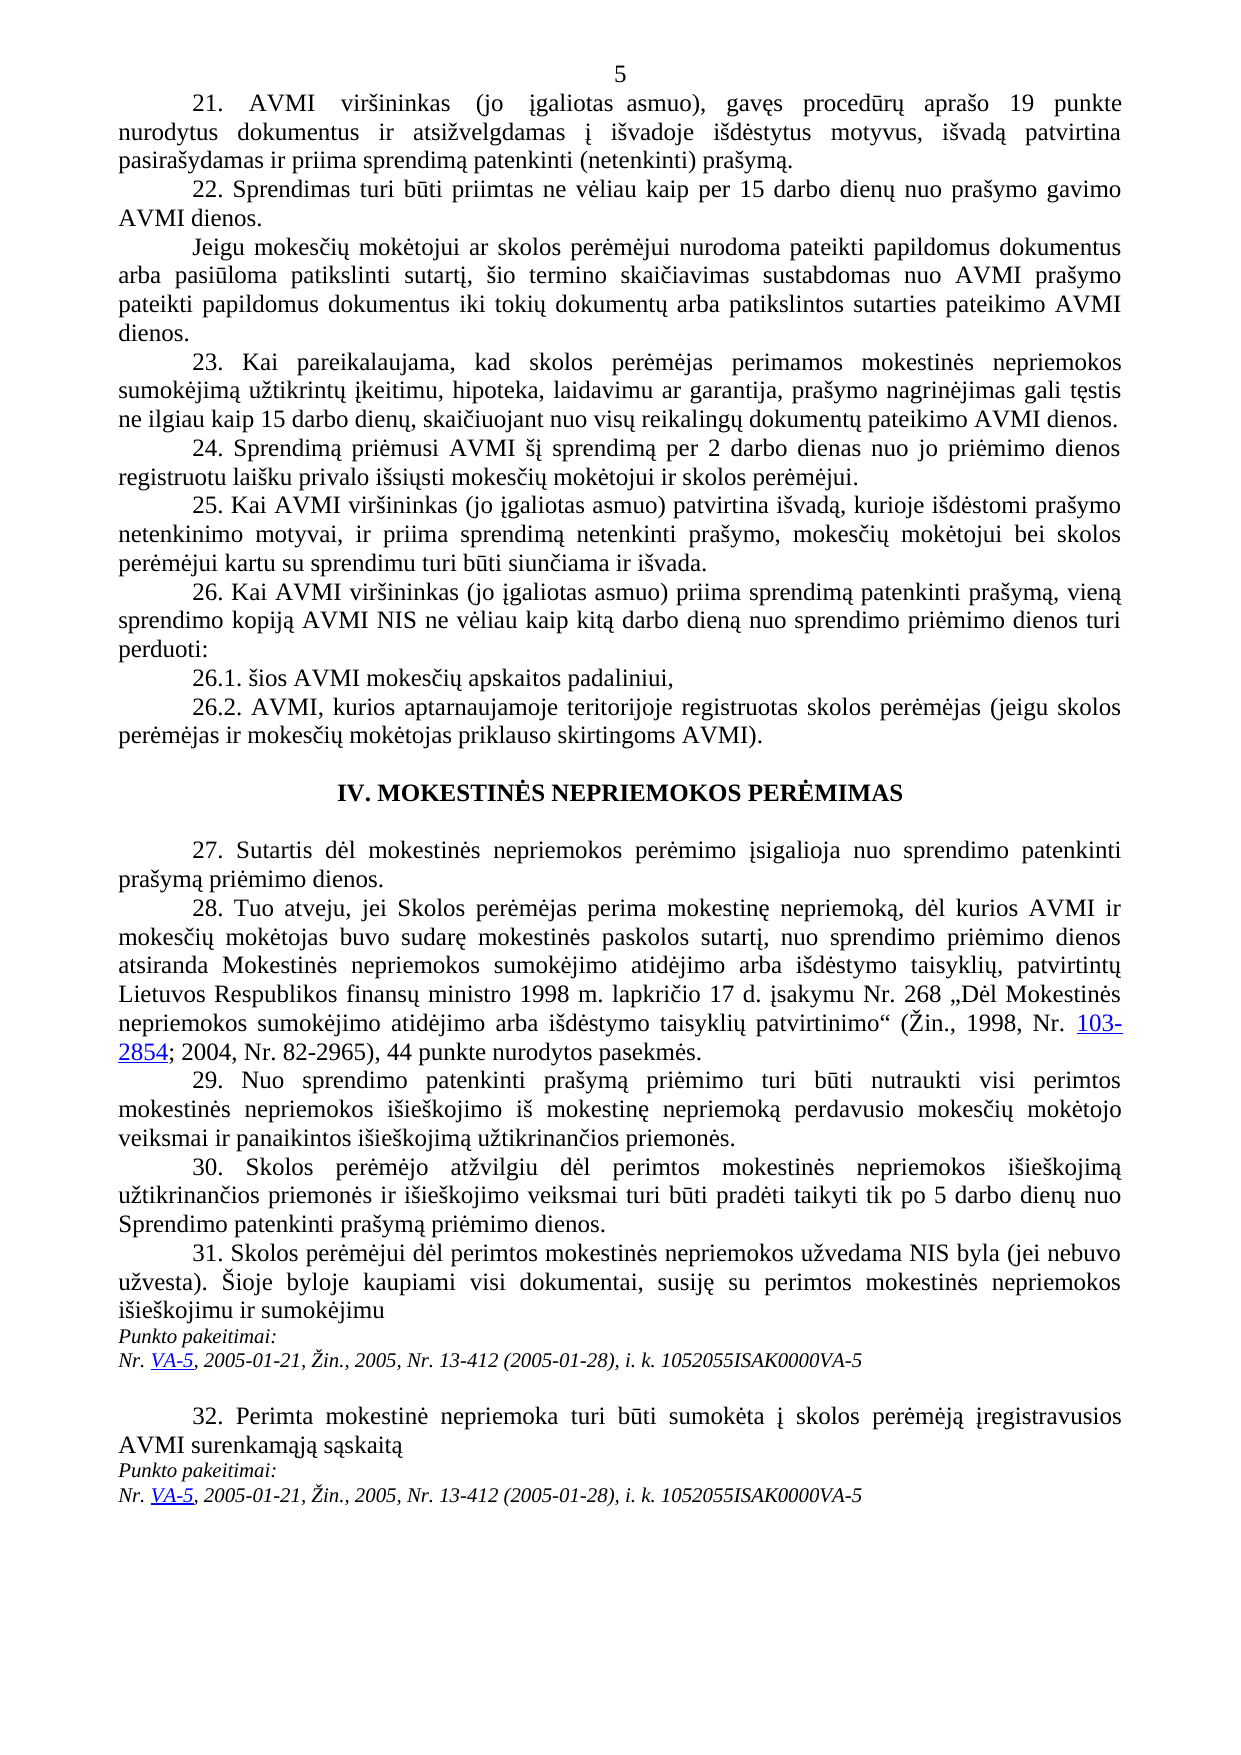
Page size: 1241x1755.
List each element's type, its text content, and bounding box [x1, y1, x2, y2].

text 32. Perimta mokestinė nepriemoka turi būti sumokėta į skolos perėmėją įregistravusios AVMI surenkamąją sąskaitą [118, 1401, 1122, 1458]
text Nr. VA-5, 2005-01-21, Žin., 2005, Nr. 13-412 (2005-01-28), i. k. 1052055ISAK0000VA-5 [118, 1482, 1122, 1507]
text 27. Sutartis dėl mokestinės nepriemokos perėmimo įsigalioja nuo sprendimo patenkinti prašymą priėmimo dienos. [118, 835, 1122, 893]
text 28. Tuo atveju, jei Skolos perėmėjas perima mokestinę nepriemoką, dėl kurios AVMI ir mokesčių mokėtojas buvo sudarę mokestinės paskolos sutartį, nuo sprendimo priėmimo dienos atsiranda Mokestinės nepriemokos sumokėjimo atidėjimo arba išdėstymo taisyklių, patvirtintų Lietuvos Respublikos finansų ministro 1998 m. lapkričio 17 d. įsakymu Nr. 268 „Dėl Mokestinės nepriemokos sumokėjimo atidėjimo arba išdėstymo taisyklių patvirtinimo“ (Žin., 1998, Nr. 103-2854; 2004, Nr. 82-2965), 44 punkte nurodytos pasekmės. [118, 893, 1122, 1065]
text Punkto pakeitimai: [118, 1458, 1122, 1482]
text 21. AVMI viršininkas (jo įgaliotas asmuo), gavęs procedūrų aprašo 19 punkte nurodytus dokumentus ir atsižvelgdamas į išvadoje išdėstytus motyvus, išvadą patvirtina pasirašydamas ir priima sprendimą patenkinti (netenkinti) prašymą. [118, 88, 1122, 174]
text 24. Sprendimą priėmusi AVMI šį sprendimą per 2 darbo dienas nuo jo priėmimo dienos registruotu laišku privalo išsiųsti mokesčių mokėtojui ir skolos perėmėjui. [118, 433, 1122, 490]
text 30. Skolos perėmėjo atžvilgiu dėl perimtos mokestinės nepriemokos išieškojimą užtikrinančios priemonės ir išieškojimo veiksmai turi būti pradėti taikyti tik po 5 darbo dienų nuo Sprendimo patenkinti prašymą priėmimo dienos. [118, 1152, 1122, 1238]
text 22. Sprendimas turi būti priimtas ne vėliau kaip per 15 darbo dienų nuo prašymo gavimo AVMI dienos. [118, 174, 1122, 232]
text Punkto pakeitimai: [118, 1324, 1122, 1348]
text 26. Kai AVMI viršininkas (jo įgaliotas asmuo) priima sprendimą patenkinti prašymą, vieną sprendimo kopiją AVMI NIS ne vėliau kaip kitą darbo dieną nuo sprendimo priėmimo dienos turi perduoti: [118, 577, 1122, 663]
text Jeigu mokesčių mokėtojui ar skolos perėmėjui nurodoma pateikti papildomus dokumentus arba pasiūloma patikslinti sutartį, šio termino skaičiavimas sustabdomas nuo AVMI prašymo pateikti papildomus dokumentus iki tokių dokumentų arba patikslintos sutarties pateikimo AVMI dienos. [118, 232, 1122, 347]
text Nr. VA-5, 2005-01-21, Žin., 2005, Nr. 13-412 (2005-01-28), i. k. 1052055ISAK0000VA-5 [118, 1348, 1122, 1372]
text 25. Kai AVMI viršininkas (jo įgaliotas asmuo) patvirtina išvadą, kurioje išdėstomi prašymo netenkinimo motyvai, ir priima sprendimą netenkinti prašymo, mokesčių mokėtojui bei skolos perėmėjui kartu su sprendimu turi būti siunčiama ir išvada. [118, 490, 1122, 577]
text 26.2. AVMI, kurios aptarnaujamoje teritorijoje registruotas skolos perėmėjas (jeigu skolos perėmėjas ir mokesčių mokėtojas priklauso skirtingoms AVMI). [118, 692, 1122, 749]
text IV. MOKESTINĖS NEPRIEMOKOS PERĖMIMAS [118, 778, 1122, 807]
text 31. Skolos perėmėjui dėl perimtos mokestinės nepriemokos užvedama NIS byla (jei nebuvo užvesta). Šioje byloje kaupiami visi dokumentai, susiję su perimtos mokestinės nepriemokos išieškojimu ir sumokėjimu [118, 1238, 1122, 1324]
text 23. Kai pareikalaujama, kad skolos perėmėjas perimamos mokestinės nepriemokos sumokėjimą užtikrintų įkeitimu, hipoteka, laidavimu ar garantija, prašymo nagrinėjimas gali tęstis ne ilgiau kaip 15 darbo dienų, skaičiuojant nuo visų reikalingų dokumentų pateikimo AVMI dienos. [118, 347, 1122, 433]
text 29. Nuo sprendimo patenkinti prašymą priėmimo turi būti nutraukti visi perimtos mokestinės nepriemokos išieškojimo iš mokestinę nepriemoką perdavusio mokesčių mokėtojo veiksmai ir panaikintos išieškojimą užtikrinančios priemonės. [118, 1065, 1122, 1152]
text 26.1. šios AVMI mokesčių apskaitos padaliniui, [118, 663, 1122, 692]
